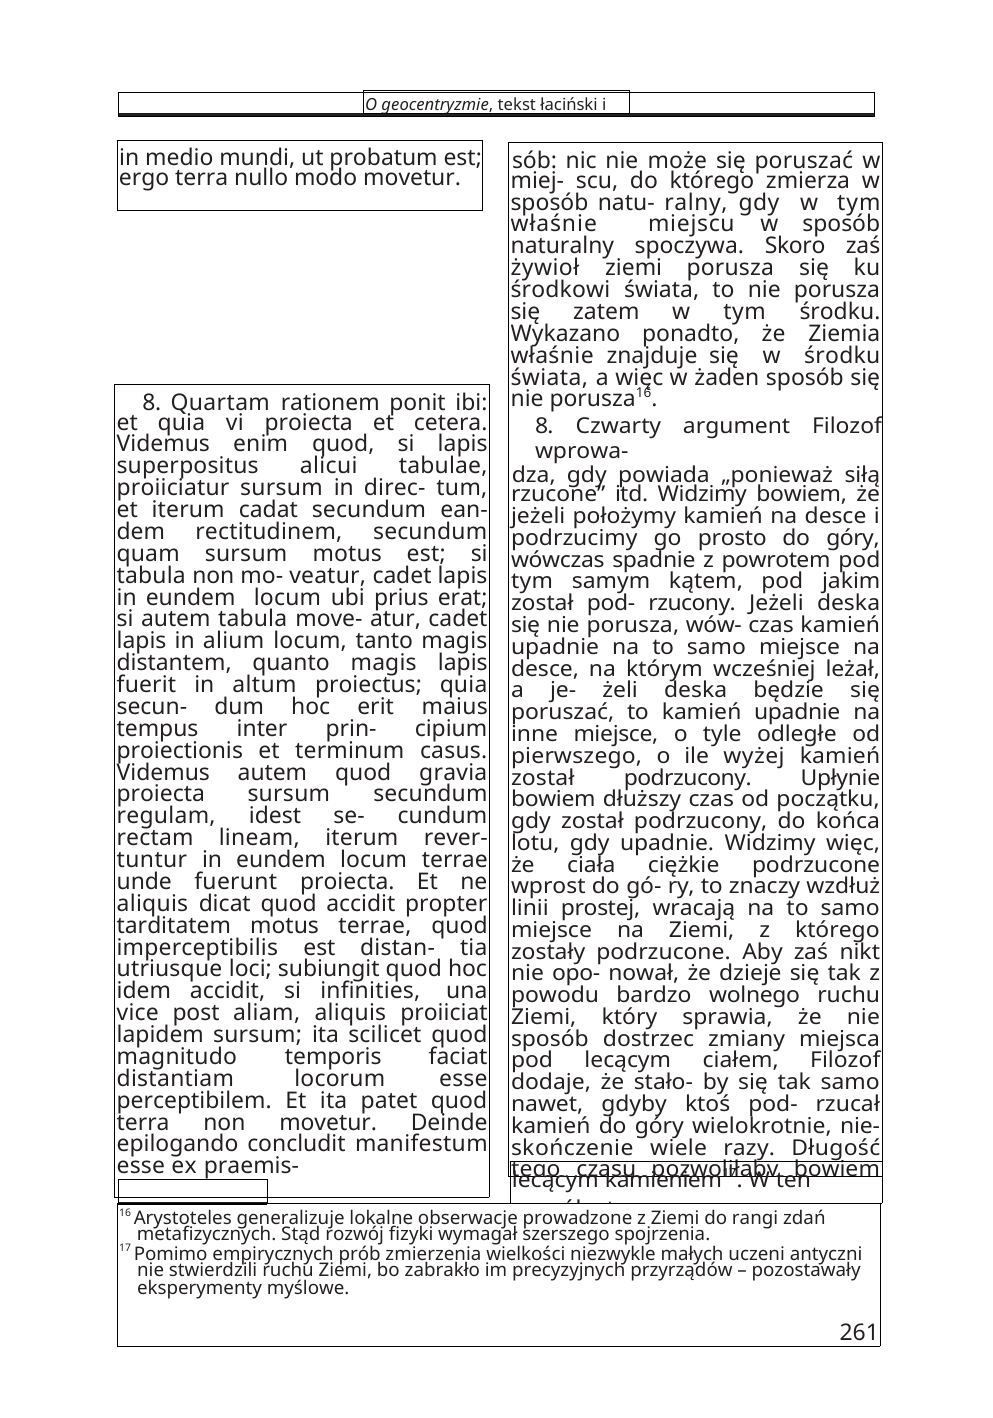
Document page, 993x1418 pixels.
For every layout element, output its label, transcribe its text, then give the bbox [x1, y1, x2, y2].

text 8. Quartam rationem ponit ibi: et quia vi proiecta et cetera. Videmus enim quod, si lapis superpositus alicui tabulae, proiiciatur sursum in direc- tum, et iterum cadat secundum ean- dem rectitudinem, secundum quam sursum motus est; si tabula non mo- veatur, cadet lapis in eundem locum ubi prius erat; si autem tabula move- atur, cadet lapis in alium locum, tanto magis distantem, quanto magis lapis fuerit in altum proiectus; quia secun- dum hoc erit maius tempus inter prin- cipium proiectionis et terminum casus. Videmus autem quod gravia proiecta sursum secundum regulam, idest se- cundum rectam lineam, iterum rever- tuntur in eundem locum terrae unde fuerunt proiecta. Et ne aliquis dicat quod accidit propter tarditatem motus terrae, quod imperceptibilis est distan- tia utriusque loci; subiungit quod hoc idem accidit, si infinities, una vice post aliam, aliquis proiiciat lapidem sursum; ita scilicet quod magnitudo temporis faciat distantiam locorum esse perceptibilem. Et ita patet quod terra non movetur. Deinde epilogando concludit manifestum esse ex praemis- [116, 393, 487, 1180]
text 17 Pomimo empirycznych prób zmierzenia wielkości niezwykle małych uczeni antyczni nie stwierdzili ruchu Ziemi, bo zabrakło im precyzyjnych przyrządów – pozostawały eksperymenty myślowe. [119, 1246, 880, 1300]
text O geocentryzmie, tekst łaciński i polski [365, 93, 629, 113]
text 261 [118, 1316, 878, 1346]
text in medio mundi, ut probatum est; ergo terra nullo modo movetur. [119, 148, 482, 192]
text 8. Czwarty argument Filozof wprowa- [535, 413, 882, 464]
text dza, gdy powiada „ponieważ siłą rzucone” itd. Widzimy bowiem, że jeżeli położymy kamień na desce i podrzucimy go prosto do góry, wówczas spadnie z powrotem pod tym samym kątem, pod jakim został pod- rzucony. Jeżeli deska się nie porusza, wów- czas kamień upadnie na to samo miejsce na desce, na którym wcześniej leżał, a je- żeli deska będzie się poruszać, to kamień upadnie na inne miejsce, o tyle odległe od pierwszego, o ile wyżej kamień został podrzucony. Upłynie bowiem dłuższy czas od początku, gdy został podrzucony, do końca lotu, gdy upadnie. Widzimy więc, że ciała ciężkie podrzucone wprost do gó- ry, to znaczy wzdłuż linii prostej, wracają na to samo miejsce na Ziemi, z którego zostały podrzucone. Aby zaś nikt nie opo- nował, że dzieje się tak z powodu bardzo wolnego ruchu Ziemi, który sprawia, że nie sposób dostrzec zmiany miejsca pod lecącym ciałem, Filozof dodaje, że stało- by się tak samo nawet, gdyby ktoś pod- rzucał kamień do góry wielokrotnie, nie- skończenie wiele razy. Długość tego czasu pozwoliłaby bowiem uczynić mie- rzalną ową zmianę miejsc na Ziemi pod [511, 465, 880, 1161]
text sób: nic nie może się poruszać w miej- scu, do którego zmierza w sposób natu- ralny, gdy w tym właśnie miejscu w sposób naturalny spoczywa. Skoro zaś żywioł ziemi porusza się ku środkowi świata, to nie porusza się zatem w tym środku. Wykazano ponadto, że Ziemia właśnie znajduje się w środku świata, a więc w żaden sposób się nie porusza16. [510, 151, 880, 413]
text 16 Arystoteles generalizuje lokalne obserwacje prowadzone z Ziemi do rangi zdań metafizycznych. Stąd rozwój fizyki wymagał szerszego spojrzenia. [119, 1210, 880, 1246]
text lecącym kamieniem17. W ten sposób sta- [512, 1164, 882, 1203]
